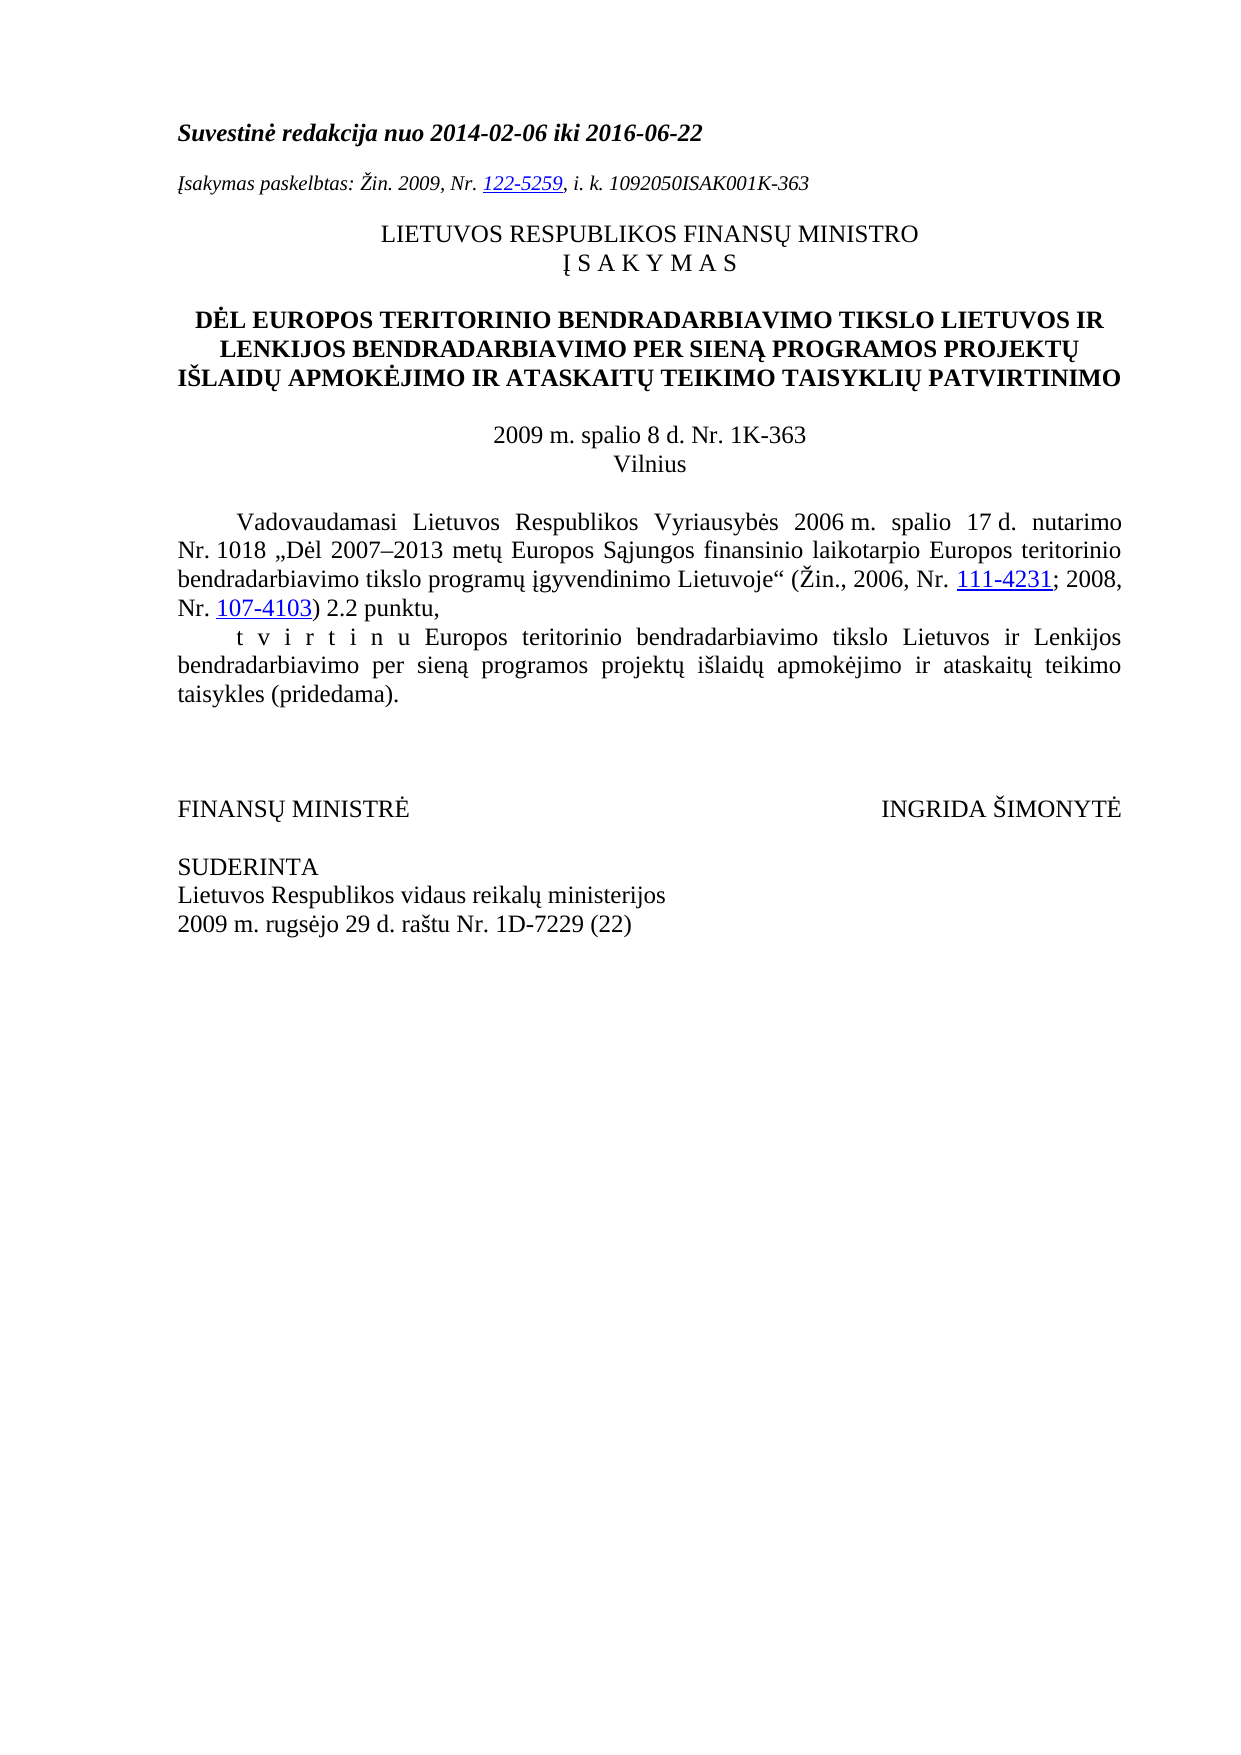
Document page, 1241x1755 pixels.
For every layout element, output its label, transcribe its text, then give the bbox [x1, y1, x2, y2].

text t v i r t i n u Europos teritorinio bendradarbiavimo tikslo Lietuvos ir Lenkijos bendradarbiavimo per sieną programos projektų išlaidų apmokėjimo ir ataskaitų teikimo taisykles (pridedama). [177, 622, 1122, 708]
text SUDERINTA [177, 852, 1122, 880]
text 2009 m. rugsėjo 29 d. raštu Nr. 1D-7229 (22) [177, 909, 1122, 938]
text Įsakymas paskelbtas: Žin. 2009, Nr. 122-5259, i. k. 1092050ISAK001K-363 [177, 171, 1122, 195]
text Vilnius [177, 449, 1122, 478]
text Vadovaudamasi Lietuvos Respublikos Vyriausybės 2006 m. spalio 17 d. nutarimo Nr. 1018 „Dėl 2007–2013 metų Europos Sąjungos finansinio laikotarpio Europos teritorinio bendradarbiavimo tikslo programų įgyvendinimo Lietuvoje“ (Žin., 2006, Nr. 111-4231; 2008, Nr. 107-4103) 2.2 punktu, [177, 507, 1122, 622]
text LIETUVOS RESPUBLIKOS FINANSŲ MINISTRO [177, 219, 1122, 248]
text 2009 m. spalio 8 d. Nr. 1K-363 [177, 420, 1122, 449]
text Į S A K Y M A S [177, 248, 1122, 277]
text Lietuvos Respublikos vidaus reikalų ministerijos [177, 880, 1122, 909]
text FINANSŲ MINISTRĖ INGRIDA ŠIMONYTĖ [177, 794, 1122, 823]
text DĖL EUROPOS TERITORINIO BENDRADARBIAVIMO TIKSLO LIETUVOS IR LENKIJOS BENDRADARBIAVIMO PER SIENĄ PROGRAMOS PROJEKTŲ IŠLAIDŲ APMOKĖJIMO IR ATASKAITŲ TEIKIMO TAISYKLIŲ PATVIRTINIMO [177, 305, 1122, 392]
text Suvestinė redakcija nuo 2014-02-06 iki 2016-06-22 [177, 118, 1122, 147]
